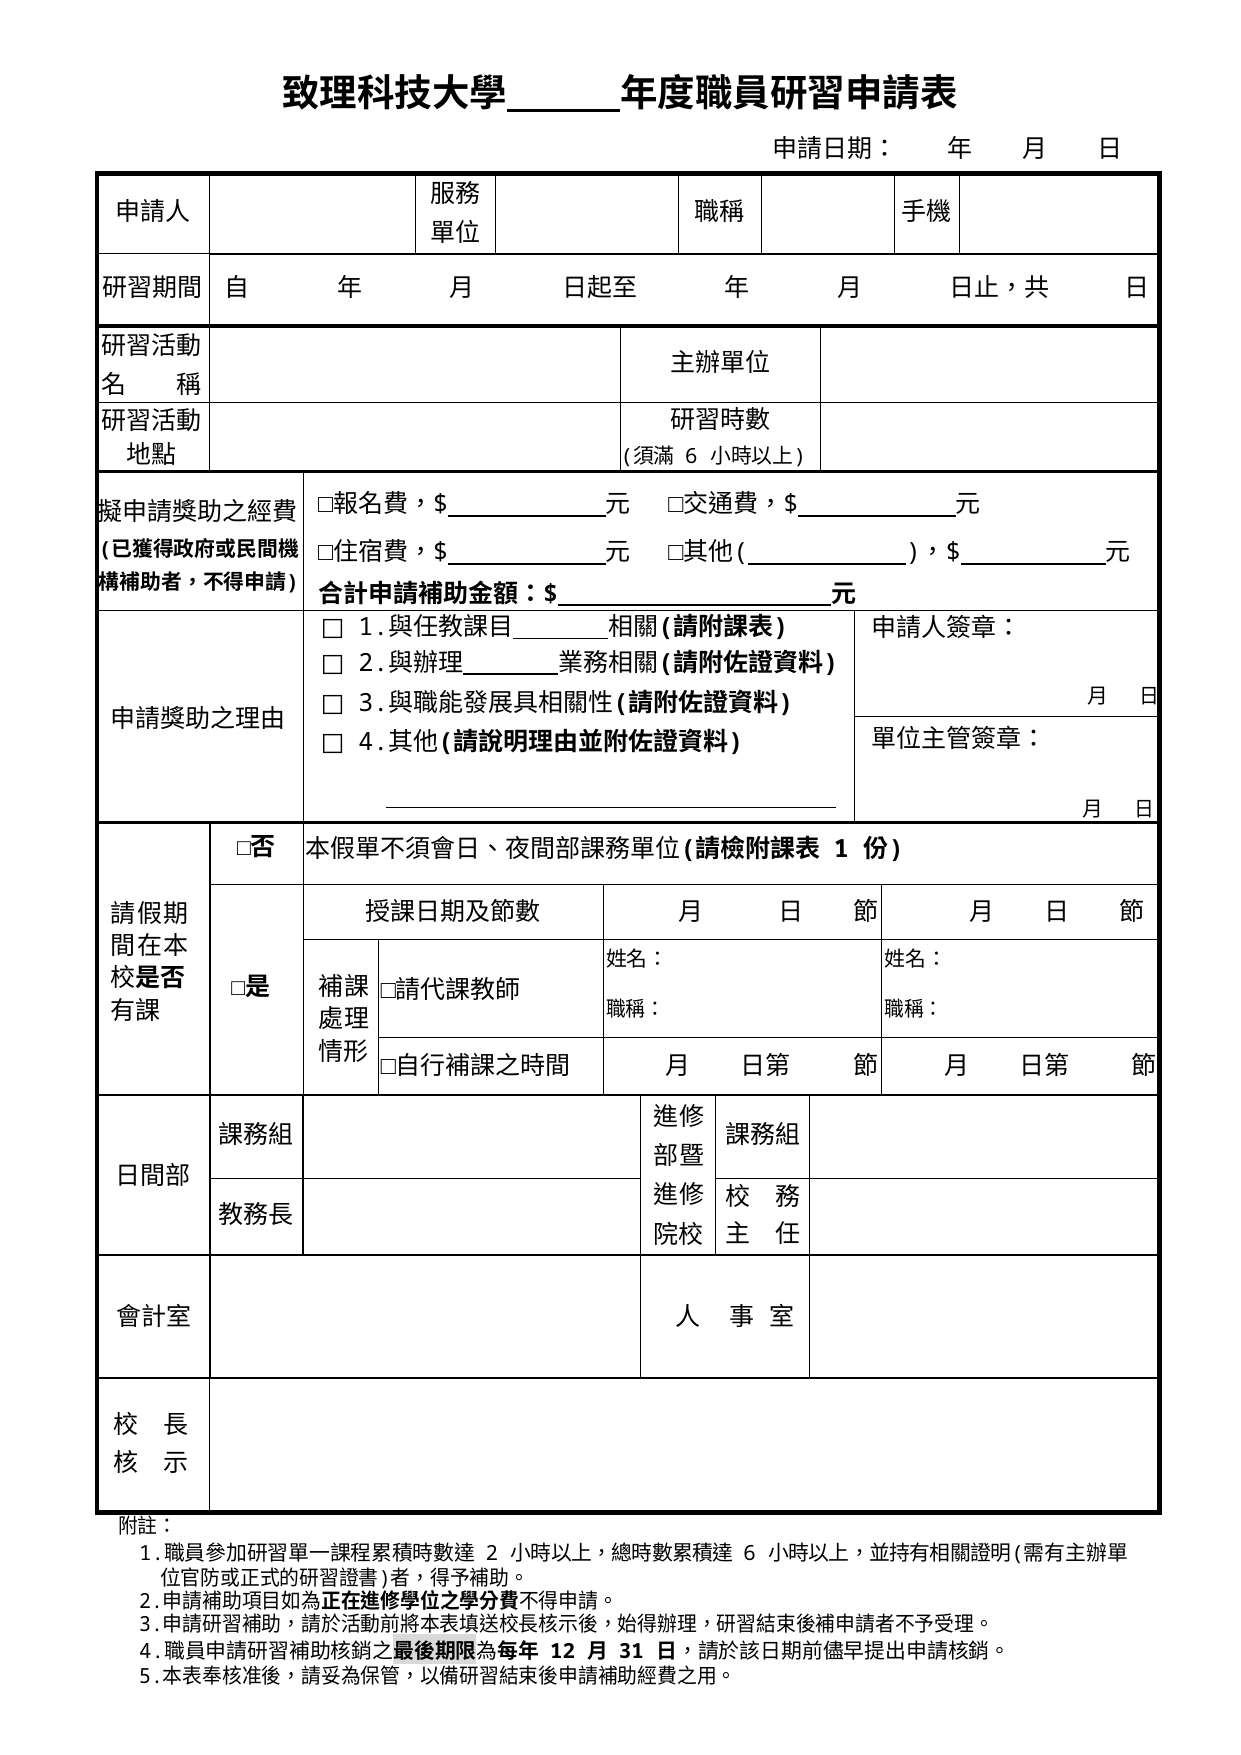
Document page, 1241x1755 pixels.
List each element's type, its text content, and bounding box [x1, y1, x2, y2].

table_header [496, 176, 678, 253]
table_header 職稱 [679, 176, 761, 253]
table_cell □是 [211, 885, 303, 1094]
text 1.職員參加研習單一課程累積時數達 2 小時以上，總時數累積達 6 小時以上，並持有相關證明(需有主辦單位官防或正式的研習證書)者，得予補助。 [139, 1540, 1129, 1590]
table_header 服務單位 [416, 176, 495, 253]
table_cell 單位主管簽章： 月 日 [855, 717, 1157, 821]
table_cell 校 長 核 示 [99, 1379, 209, 1510]
table_cell 日間部 [99, 1096, 209, 1254]
table_cell 月 日 節 [604, 885, 881, 939]
table_cell 月 日 節 [882, 885, 1157, 939]
table_header [960, 176, 1157, 253]
table_cell 月 日第 節 [882, 1038, 1157, 1094]
table_cell [211, 1256, 640, 1377]
table_cell 月 日第 節 [604, 1038, 881, 1094]
table_cell □否 [211, 824, 303, 884]
text 3.申請研習補助，請於活動前將本表填送校長核示後，始得辦理，研習結束後補申請者不予受理。 [139, 1614, 1178, 1635]
table_cell 授課日期及節數 [304, 885, 603, 939]
table_cell 擬申請獎助之經費 (已獲得政府或民間機構補助者，不得申請) [99, 473, 303, 610]
table_cell [210, 403, 620, 470]
table_cell 研習期間 [99, 254, 209, 324]
table_cell 研習活動名 稱 [99, 328, 209, 402]
table_cell 研習時數 (須滿 6 小時以上) [621, 403, 820, 470]
table_cell 申請人簽章： 月 日 [855, 611, 1157, 716]
table_header 手機 [895, 176, 959, 253]
table_cell 會計室 [99, 1256, 209, 1377]
text 2.申請補助項目如為正在進修學位之學分費不得申請。 [139, 1590, 1178, 1614]
table_cell 課務組 [211, 1096, 302, 1178]
table_cell 姓名： 職稱： [882, 940, 1157, 1037]
table_cell [810, 1179, 1157, 1254]
table_cell 自 年 月 日起至 年 月 日止，共 日 [210, 255, 1157, 324]
text 5.本表奉核准後，請妥為保管，以備研習結束後申請補助經費之用。 [139, 1664, 1178, 1689]
table_cell 進修部暨進修院校 [641, 1096, 715, 1254]
table_cell 校 務 主 任 [716, 1179, 809, 1254]
table_cell 補課處理情形 [304, 940, 378, 1094]
table_cell 請假期間在本校是否 有課 [99, 824, 209, 1094]
text 申請日期： 年 月 日 [772, 131, 1178, 165]
table_header [210, 176, 415, 253]
text 4.職員申請研習補助核銷之最後期限為每年 12 月 31 日，請於該日期前儘早提出申請核銷。 [139, 1635, 1178, 1664]
table_cell [304, 1096, 640, 1178]
table_cell [210, 1379, 1157, 1510]
table_header 申請人 [99, 176, 209, 253]
table_cell 教務長 [211, 1179, 302, 1254]
table_cell 本假單不須會日、夜間部課務單位(請檢附課表 1 份) [304, 824, 1157, 884]
text 附註： [118, 1515, 1178, 1538]
table_cell [810, 1096, 1157, 1178]
table_cell 研習活動地點 [99, 403, 209, 470]
table_cell 1.與任教課目 相關(請附課表) 2.與辦理 業務相關(請附佐證資料) 3.與職能發展具相關性(請附佐證資料) 4.其他(請說明理由並附佐證資料) [304, 611, 854, 821]
table_cell [304, 1179, 640, 1254]
table_header [762, 176, 894, 253]
table_cell 申請獎助之理由 [99, 611, 303, 821]
table_cell [210, 328, 620, 402]
table_cell [821, 403, 1157, 470]
table_cell □自行補課之時間 [379, 1038, 603, 1094]
table_cell □報名費，$ 元 □交通費，$ 元 □住宿費，$ 元 □其他( )，$ 元合計申請補助金額：$ 元 [304, 473, 1157, 610]
subtitle 致理科技大學 年度職員研習申請表 [282, 67, 1178, 116]
table_cell 姓名： 職稱： [604, 940, 881, 1037]
table_cell [821, 328, 1157, 402]
table_cell □請代課教師 [379, 940, 603, 1037]
table_cell [810, 1256, 1157, 1377]
table_cell 課務組 [716, 1096, 809, 1178]
table_cell 主辦單位 [621, 328, 820, 402]
table_cell 人 事 室 [641, 1256, 809, 1377]
